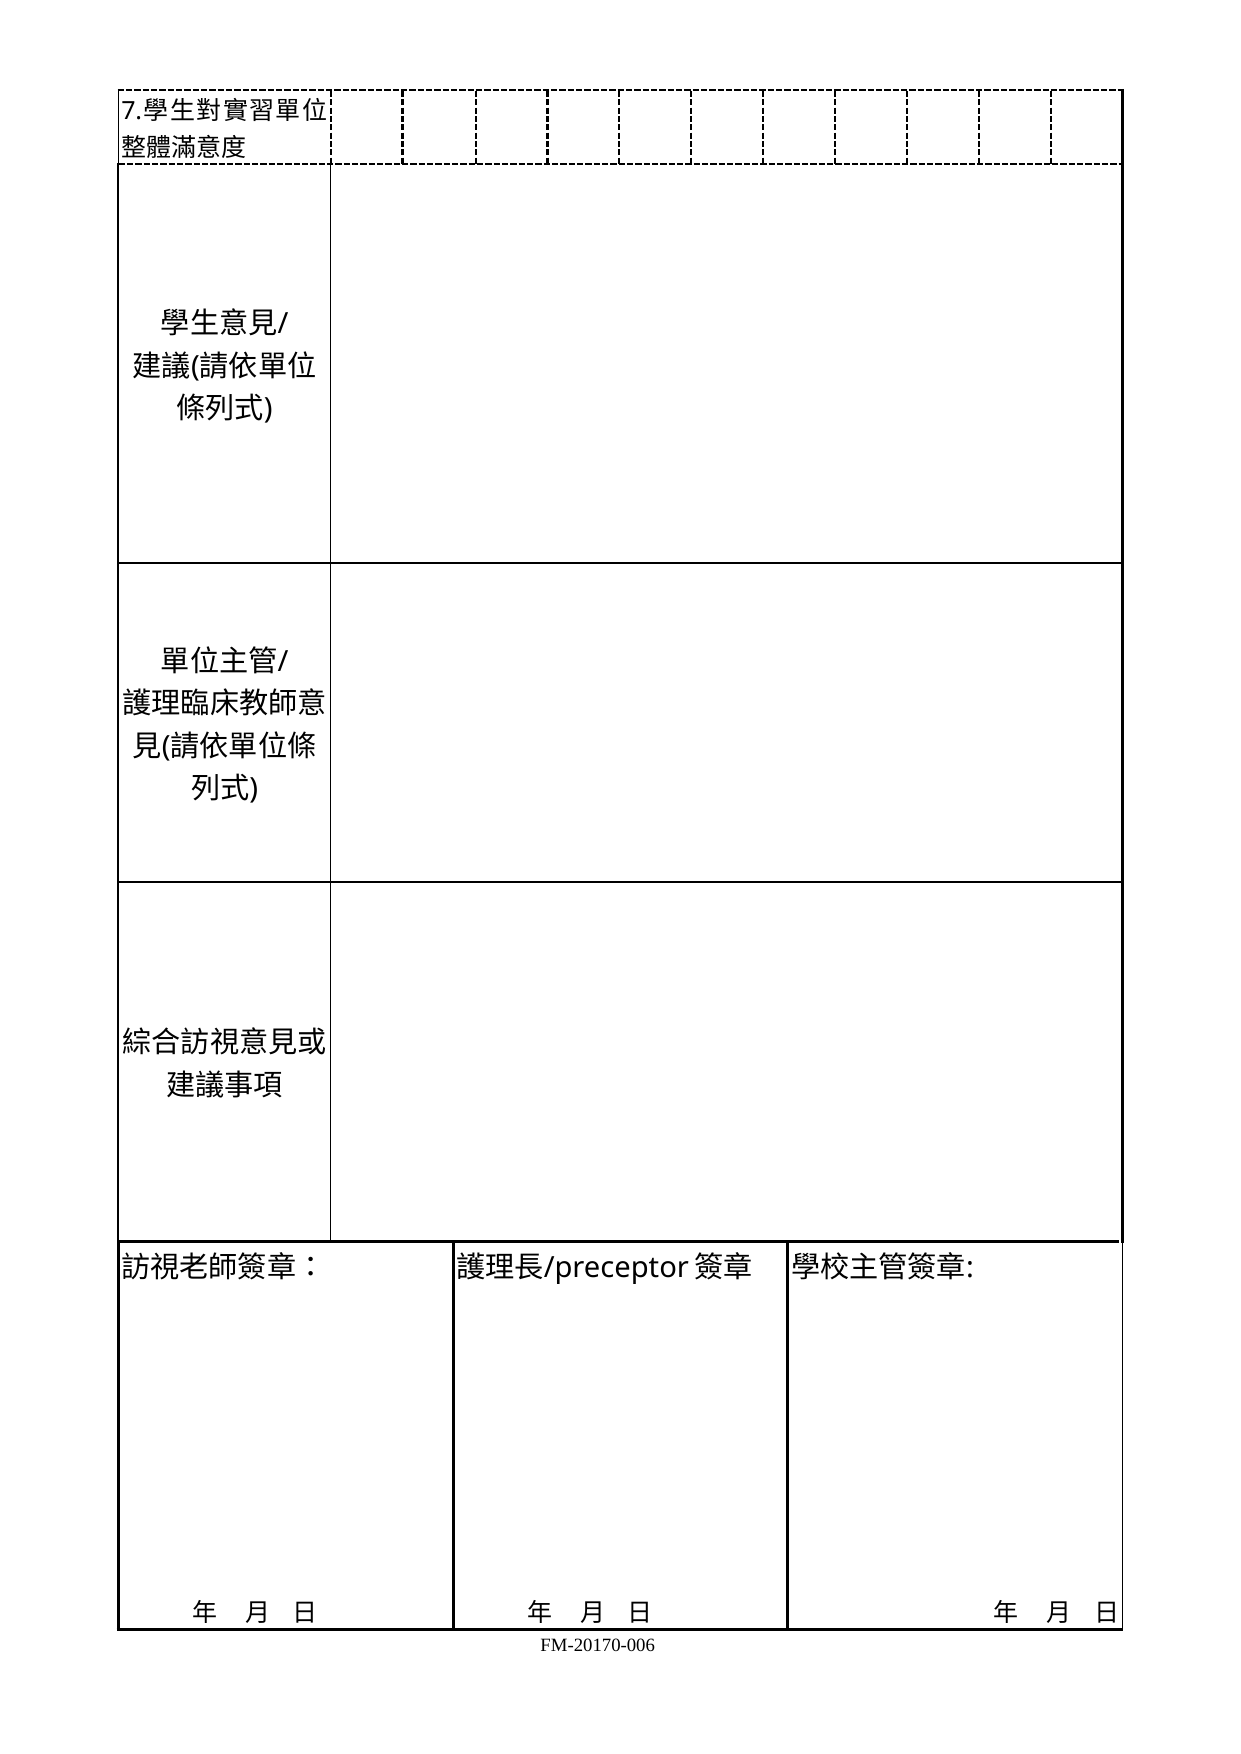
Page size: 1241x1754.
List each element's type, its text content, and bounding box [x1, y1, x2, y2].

table_cell [331, 883, 1121, 1240]
table_cell 護理長/preceptor簽章 年 月 日 [455, 1243, 786, 1628]
table_cell 學生意見/ 建議(請依單位條列式) [119, 163, 330, 562]
table_cell 訪視老師簽章： 年 月 日 [120, 1243, 452, 1628]
table_cell [835, 89, 907, 163]
table_cell [331, 163, 1121, 562]
table_cell 學校主管簽章: 年 月 日 [789, 1240, 1122, 1628]
table_cell [331, 89, 402, 163]
table_cell [763, 89, 835, 163]
table_cell [907, 89, 979, 163]
table_cell [619, 89, 691, 163]
table_cell [403, 89, 476, 163]
table_cell [1051, 89, 1121, 163]
table_cell 單位主管/ 護理臨床教師意見(請依單位條列式) [119, 564, 330, 881]
text FM-20170-006 [118, 1631, 1122, 1656]
table_cell [691, 89, 763, 163]
table_cell [548, 89, 619, 163]
table_cell [331, 564, 1121, 881]
table_cell 綜合訪視意見或建議事項 [119, 883, 330, 1240]
table_cell [476, 89, 547, 163]
table_cell 7.學生對實習單位整體滿意度 [119, 89, 331, 163]
table_cell [979, 89, 1051, 163]
